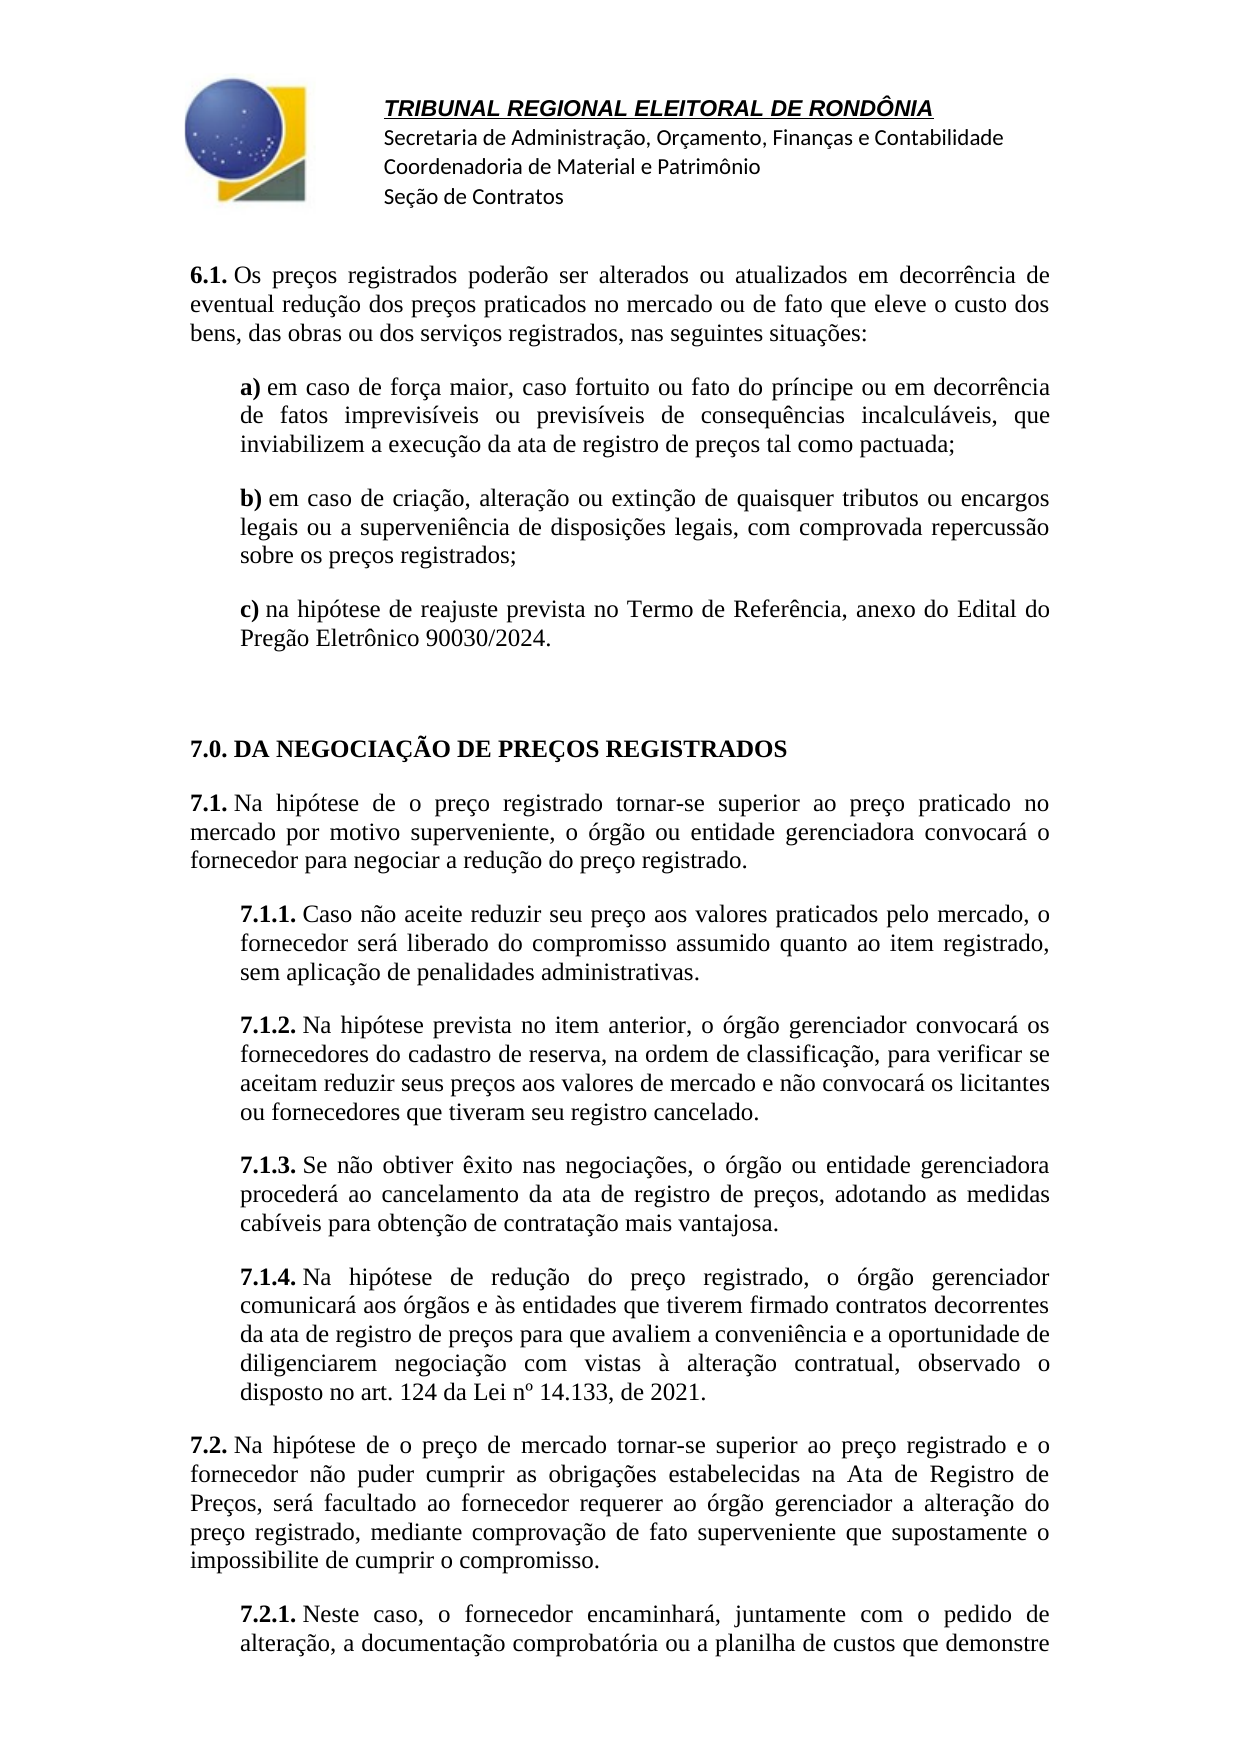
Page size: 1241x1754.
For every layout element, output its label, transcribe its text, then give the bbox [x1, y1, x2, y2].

text 6.1. Os preços registrados poderão ser alterados ou atualizados em decorrência de eventual redução dos preços praticados no mercado ou de fato que eleve o custo dos bens, das obras ou dos serviços registrados, nas seguintes situações: [190, 261, 1051, 347]
text 7.1.1. Caso não aceite reduzir seu preço aos valores praticados pelo mercado, o fornecedor será liberado do compromisso assumido quanto ao item registrado, sem aplicação de penalidades administrativas. [240, 899, 1051, 986]
text 7.2.1. Neste caso, o fornecedor encaminhará, juntamente com o pedido de alteração, a documentação comprobatória ou a planilha de custos que demonstre [240, 1599, 1051, 1657]
text b) em caso de criação, alteração ou extinção de quaisquer tributos ou encargos legais ou a superveniência de disposições legais, com comprovada repercussão sobre os preços registrados; [240, 483, 1051, 569]
text 7.1. Na hipótese de o preço registrado tornar-se superior ao preço praticado no mercado por motivo superveniente, o órgão ou entidade gerenciadora convocará o fornecedor para negociar a redução do preço registrado. [190, 788, 1051, 874]
text 7.0. DA NEGOCIAÇÃO DE PREÇOS REGISTRADOS [190, 734, 1051, 763]
text 7.2. Na hipótese de o preço de mercado tornar-se superior ao preço registrado e o fornecedor não puder cumprir as obrigações estabelecidas na Ata de Registro de Preços, será facultado ao fornecedor requerer ao órgão gerenciador a alteração do preço registrado, mediante comprovação de fato superveniente que supostamente o impossibilite de cumprir o compromisso. [190, 1431, 1051, 1574]
text 7.1.4. Na hipótese de redução do preço registrado, o órgão gerenciador comunicará aos órgãos e às entidades que tiverem firmado contratos decorrentes da ata de registro de preços para que avaliem a conveniência e a oportunidade de diligenciarem negociação com vistas à alteração contratual, observado o disposto no art. 124 da Lei nº 14.133, de 2021. [240, 1262, 1051, 1406]
text a) em caso de força maior, caso fortuito ou fato do príncipe ou em decorrência de fatos imprevisíveis ou previsíveis de consequências incalculáveis, que inviabilizem a execução da ata de registro de preços tal como pactuada; [240, 372, 1051, 458]
text c) na hipótese de reajuste prevista no Termo de Referência, anexo do Edital do Pregão Eletrônico 90030/2024. [240, 594, 1051, 652]
text 7.1.3. Se não obtiver êxito nas negociações, o órgão ou entidade gerenciadora procederá ao cancelamento da ata de registro de preços, adotando as medidas cabíveis para obtenção de contratação mais vantajosa. [240, 1151, 1051, 1237]
text 7.1.2. Na hipótese prevista no item anterior, o órgão gerenciador convocará os fornecedores do cadastro de reserva, na ordem de classificação, para verificar se aceitam reduzir seus preços aos valores de mercado e não convocará os licitantes ou fornecedores que tiveram seu registro cancelado. [240, 1011, 1051, 1126]
